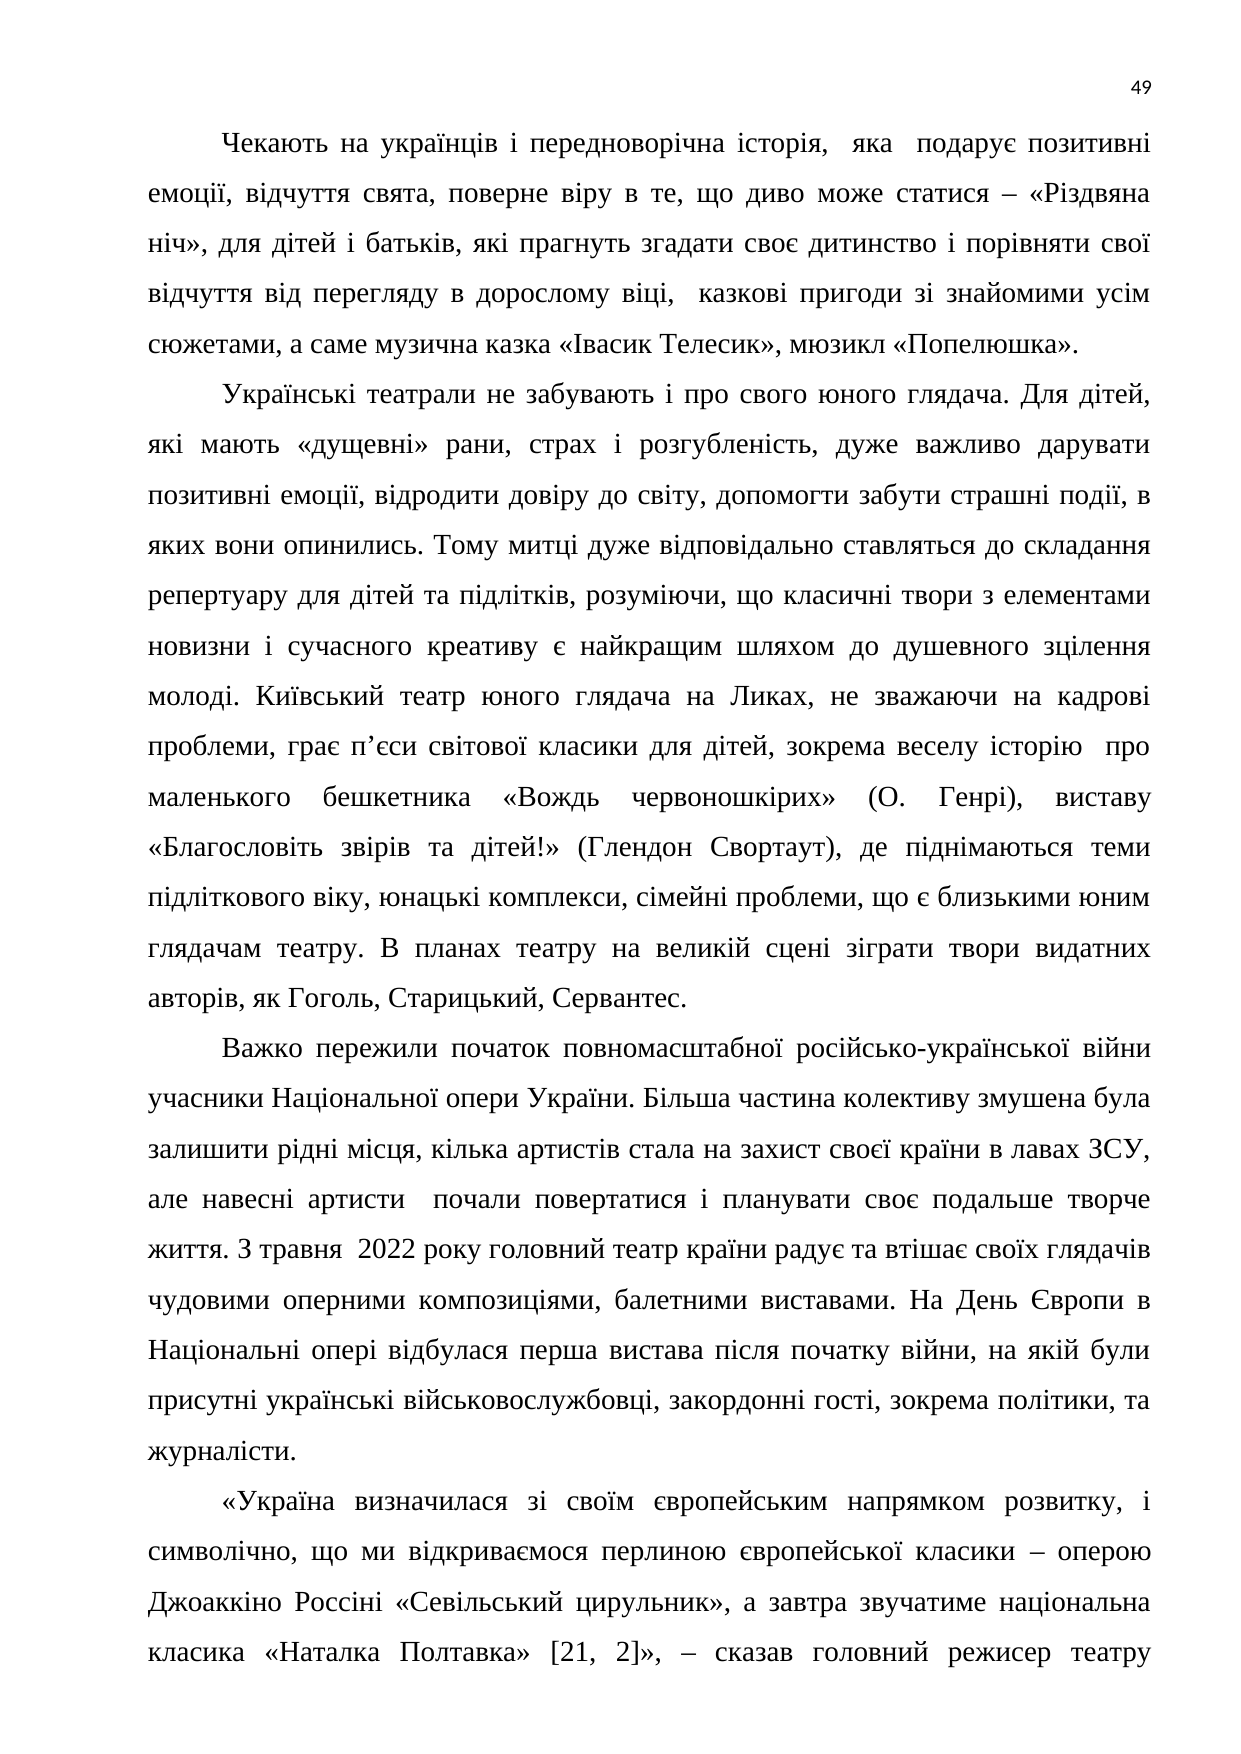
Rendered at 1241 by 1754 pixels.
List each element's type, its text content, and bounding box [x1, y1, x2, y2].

text «Україна визначилася зі своїм європейським напрямком розвитку, і символічно, що ми відкриваємося перлиною європейської класики – оперою Джоаккіно Россіні «Севільський цирульник», а завтра звучатиме національна класика «Наталка Полтавка» [21, 2]», – сказав головний режисер театру [148, 1483, 1152, 1668]
text Чекають на українців і передноворічна історія, яка подарує позитивні емоції, відчуття свята, поверне віру в те, що диво може статися – «Різдвяна ніч», для дітей і батьків, які прагнуть згадати своє дитинство і порівняти свої відчуття від перегляду в дорослому віці, казкові пригоди зі знайомими усім сюжетами, а саме музична казка «Івасик Телесик», мюзикл «Попелюшка». [148, 125, 1152, 359]
text Українські театрали не забувають і про свого юного глядача. Для дітей, які мають «дущевні» рани, страх і розгубленість, дуже важливо дарувати позитивні емоції, відродити довіру до світу, допомогти забути страшні події, в яких вони опинились. Тому митці дуже відповідально ставляться до складання репертуару для дітей та підлітків, розуміючи, що класичні твори з елементами новизни і сучасного креативу є найкращим шляхом до душевного зцілення молоді. Київський театр юного глядача на Ликах, не зважаючи на кадрові проблеми, грає п’єси світової класики для дітей, зокрема веселу історію про маленького бешкетника «Вождь червоношкірих» (О. Генрі), виставу «Благословіть звірів та дітей!» (Глендон Свортаут), де піднімаються теми підліткового віку, юнацькі комплекси, сімейні проблеми, що є близькими юним глядачам театру. В планах театру на великій сцені зіграти твори видатних авторів, як Гоголь, Старицький, Сервантес. [148, 376, 1152, 1013]
text Важко пережили початок повномасштабної російсько-української війни учасники Національної опери України. Більша частина колективу змушена була залишити рідні місця, кілька артистів стала на захист своєї країни в лавах ЗСУ, але навесні артисти почали повертатися і планувати своє подальше творче життя. З травня 2022 року головний театр країни радує та втішає своїх глядачів чудовими оперними композиціями, балетними виставами. На День Європи в Національні опері відбулася перша вистава після початку війни, на якій були присутні українські військовослужбовці, закордонні гості, зокрема політики, та журналісти. [148, 1030, 1152, 1466]
